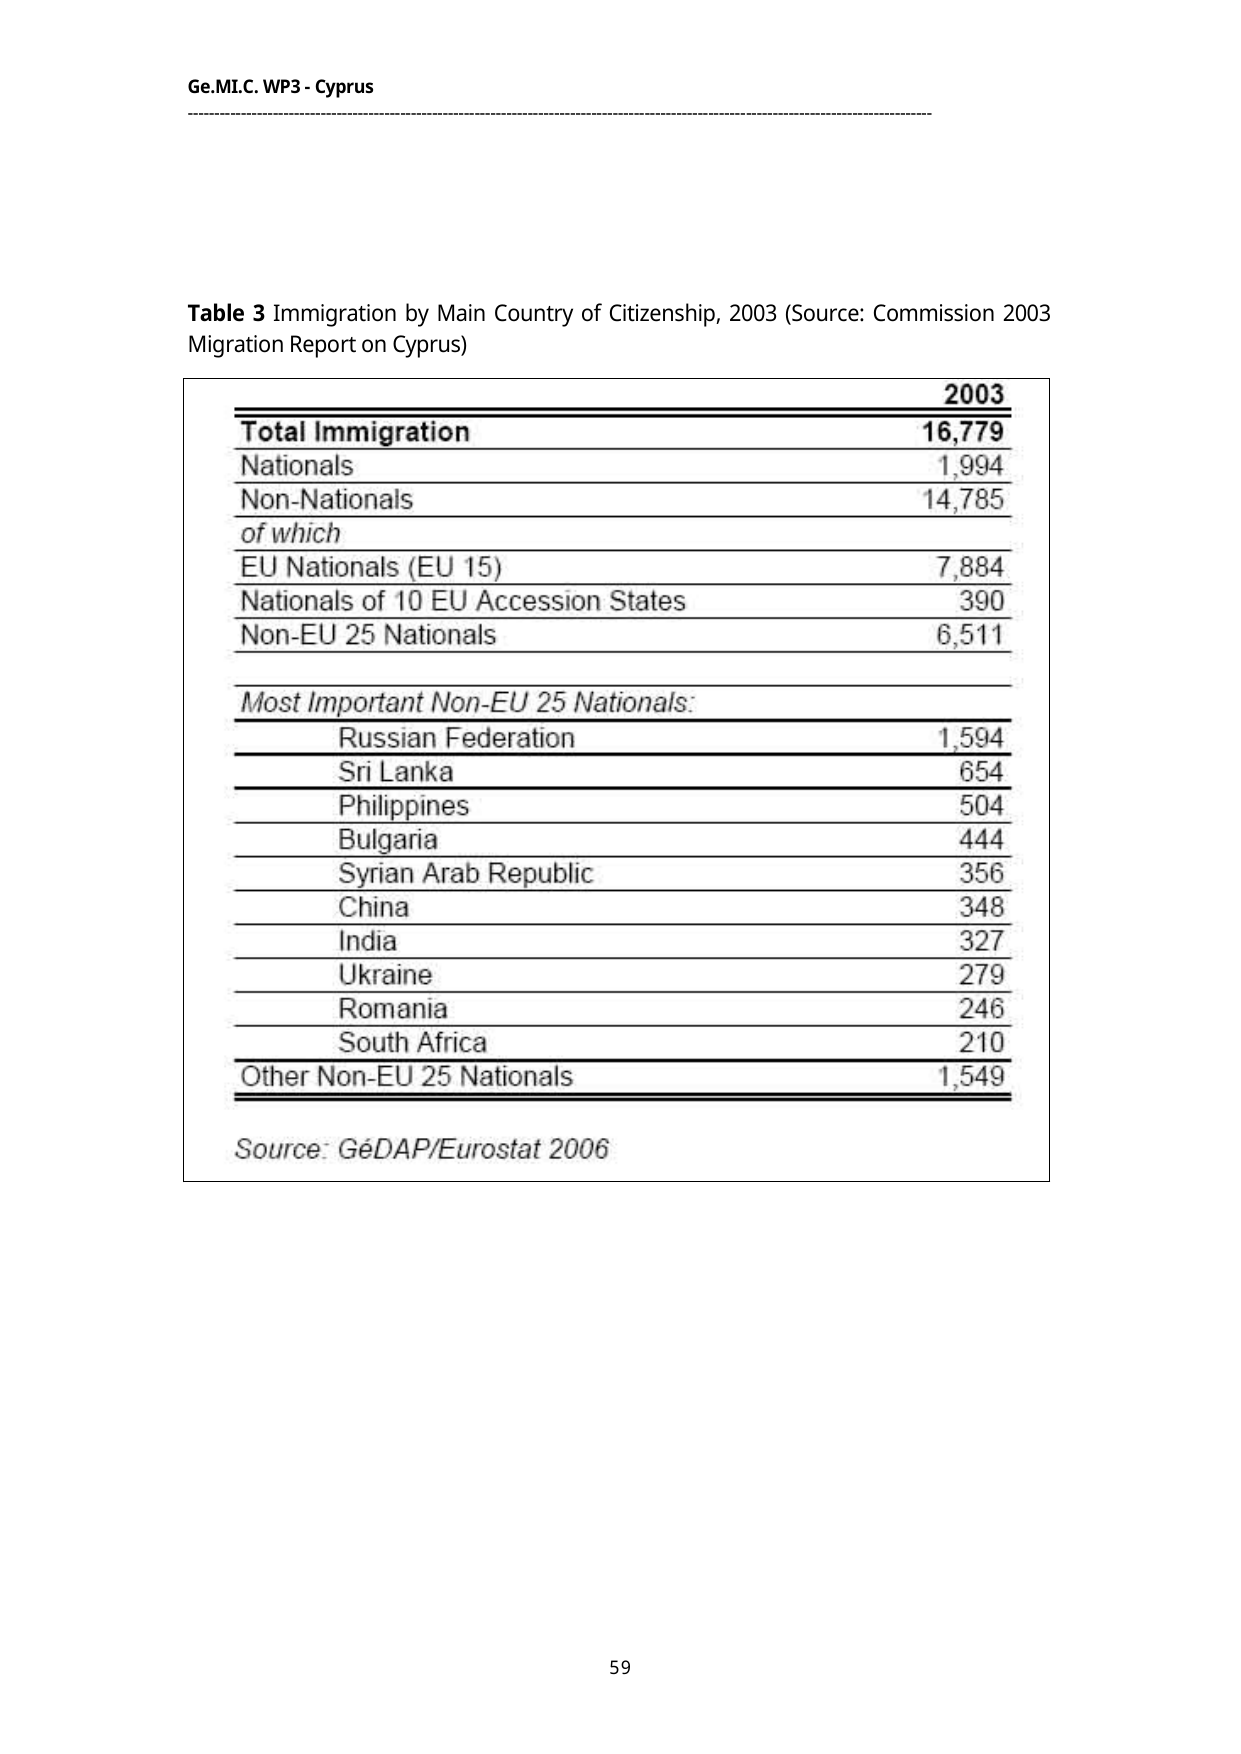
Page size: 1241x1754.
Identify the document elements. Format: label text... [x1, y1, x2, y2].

text Table 3 Immigration by Main Country of Citizenship, 2003 (Source: Commission 2003 Migration Report on Cyprus) [187, 297, 1053, 359]
picture [184, 379, 1049, 1181]
